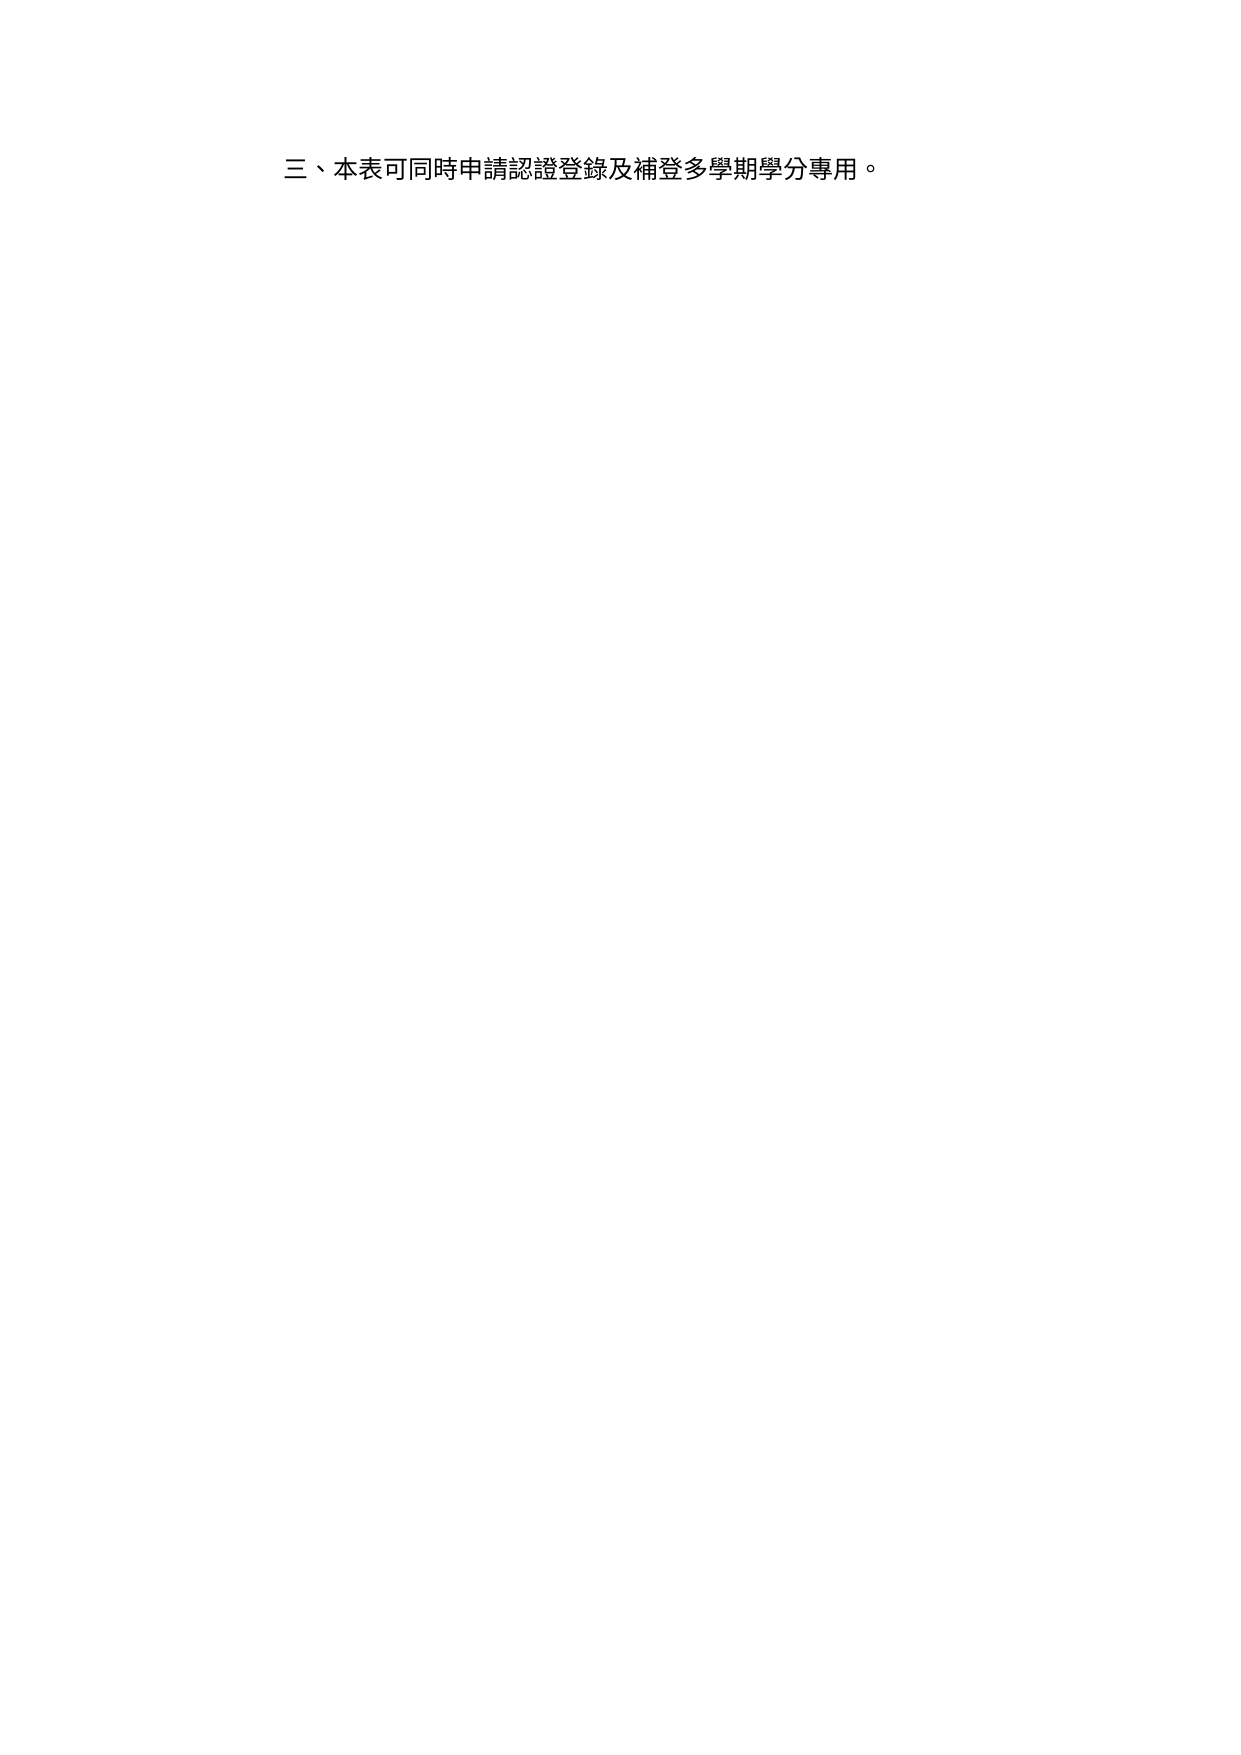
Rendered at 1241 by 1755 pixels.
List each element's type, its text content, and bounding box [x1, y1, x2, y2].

text 三、本表可同時申請認證登錄及補登多學期學分專用。 [283, 150, 1078, 186]
